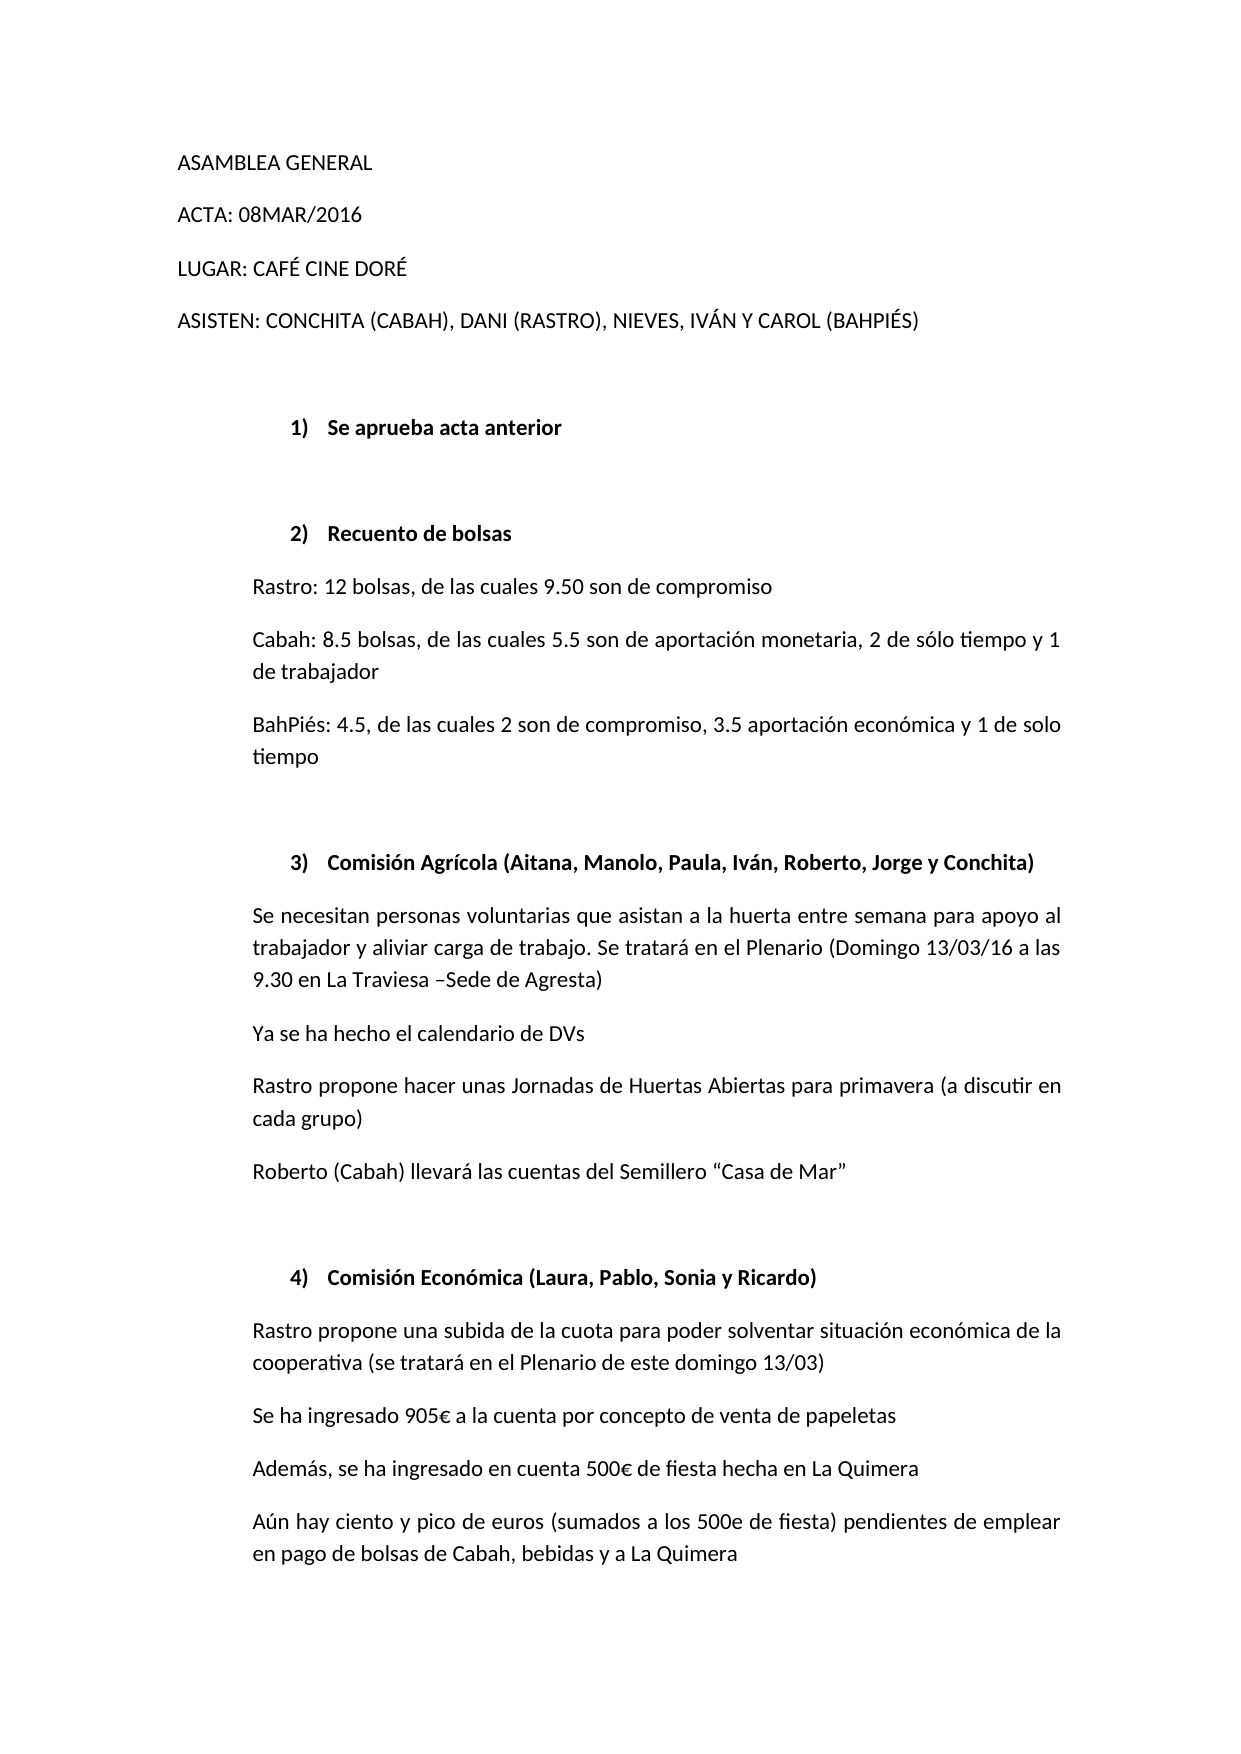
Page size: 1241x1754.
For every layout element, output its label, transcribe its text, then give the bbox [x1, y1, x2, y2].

list Se aprueba acta anterior [290, 413, 1063, 441]
list BahPiés: 4.5, de las cuales 2 son de compromiso, 3.5 aportación económica y 1 de solo tiempo [252, 710, 1063, 770]
list Cabah: 8.5 bolsas, de las cuales 5.5 son de aportación monetaria, 2 de sólo tiempo y 1 de trabajador [252, 625, 1063, 685]
text ASAMBLEA GENERAL [177, 148, 1063, 176]
list Ya se ha hecho el calendario de DVs [252, 1019, 1063, 1047]
list Rastro: 12 bolsas, de las cuales 9.50 son de compromiso [252, 572, 1063, 600]
list Se ha ingresado 905€ a la cuenta por concepto de venta de papeletas [252, 1401, 1063, 1429]
list Se necesitan personas voluntarias que asistan a la huerta entre semana para apoyo al trabajador y aliviar carga de trabajo. Se tratará en el Plenario (Domingo 13/03/16 a las 9.30 en La Traviesa –Sede de Agresta) [252, 901, 1063, 994]
text ACTA: 08MAR/2016 [177, 201, 1063, 229]
text LUGAR: CAFÉ CINE DORÉ [177, 254, 1063, 282]
list Roberto (Cabah) llevará las cuentas del Semillero “Casa de Mar” [252, 1157, 1063, 1185]
list Comisión Económica (Laura, Pablo, Sonia y Ricardo) [290, 1263, 1063, 1291]
list Aún hay ciento y pico de euros (sumados a los 500e de fiesta) pendientes de emplear en pago de bolsas de Cabah, bebidas y a La Quimera [252, 1507, 1063, 1567]
list Comisión Agrícola (Aitana, Manolo, Paula, Iván, Roberto, Jorge y Conchita) [290, 848, 1063, 876]
list Rastro propone hacer unas Jornadas de Huertas Abiertas para primavera (a discutir en cada grupo) [252, 1072, 1063, 1132]
text ASISTEN: CONCHITA (CABAH), DANI (RASTRO), NIEVES, IVÁN Y CAROL (BAHPIÉS) [177, 307, 1063, 335]
list Además, se ha ingresado en cuenta 500€ de fiesta hecha en La Quimera [252, 1454, 1063, 1482]
list Recuento de bolsas [290, 519, 1063, 547]
list Rastro propone una subida de la cuota para poder solventar situación económica de la cooperativa (se tratará en el Plenario de este domingo 13/03) [252, 1316, 1063, 1376]
